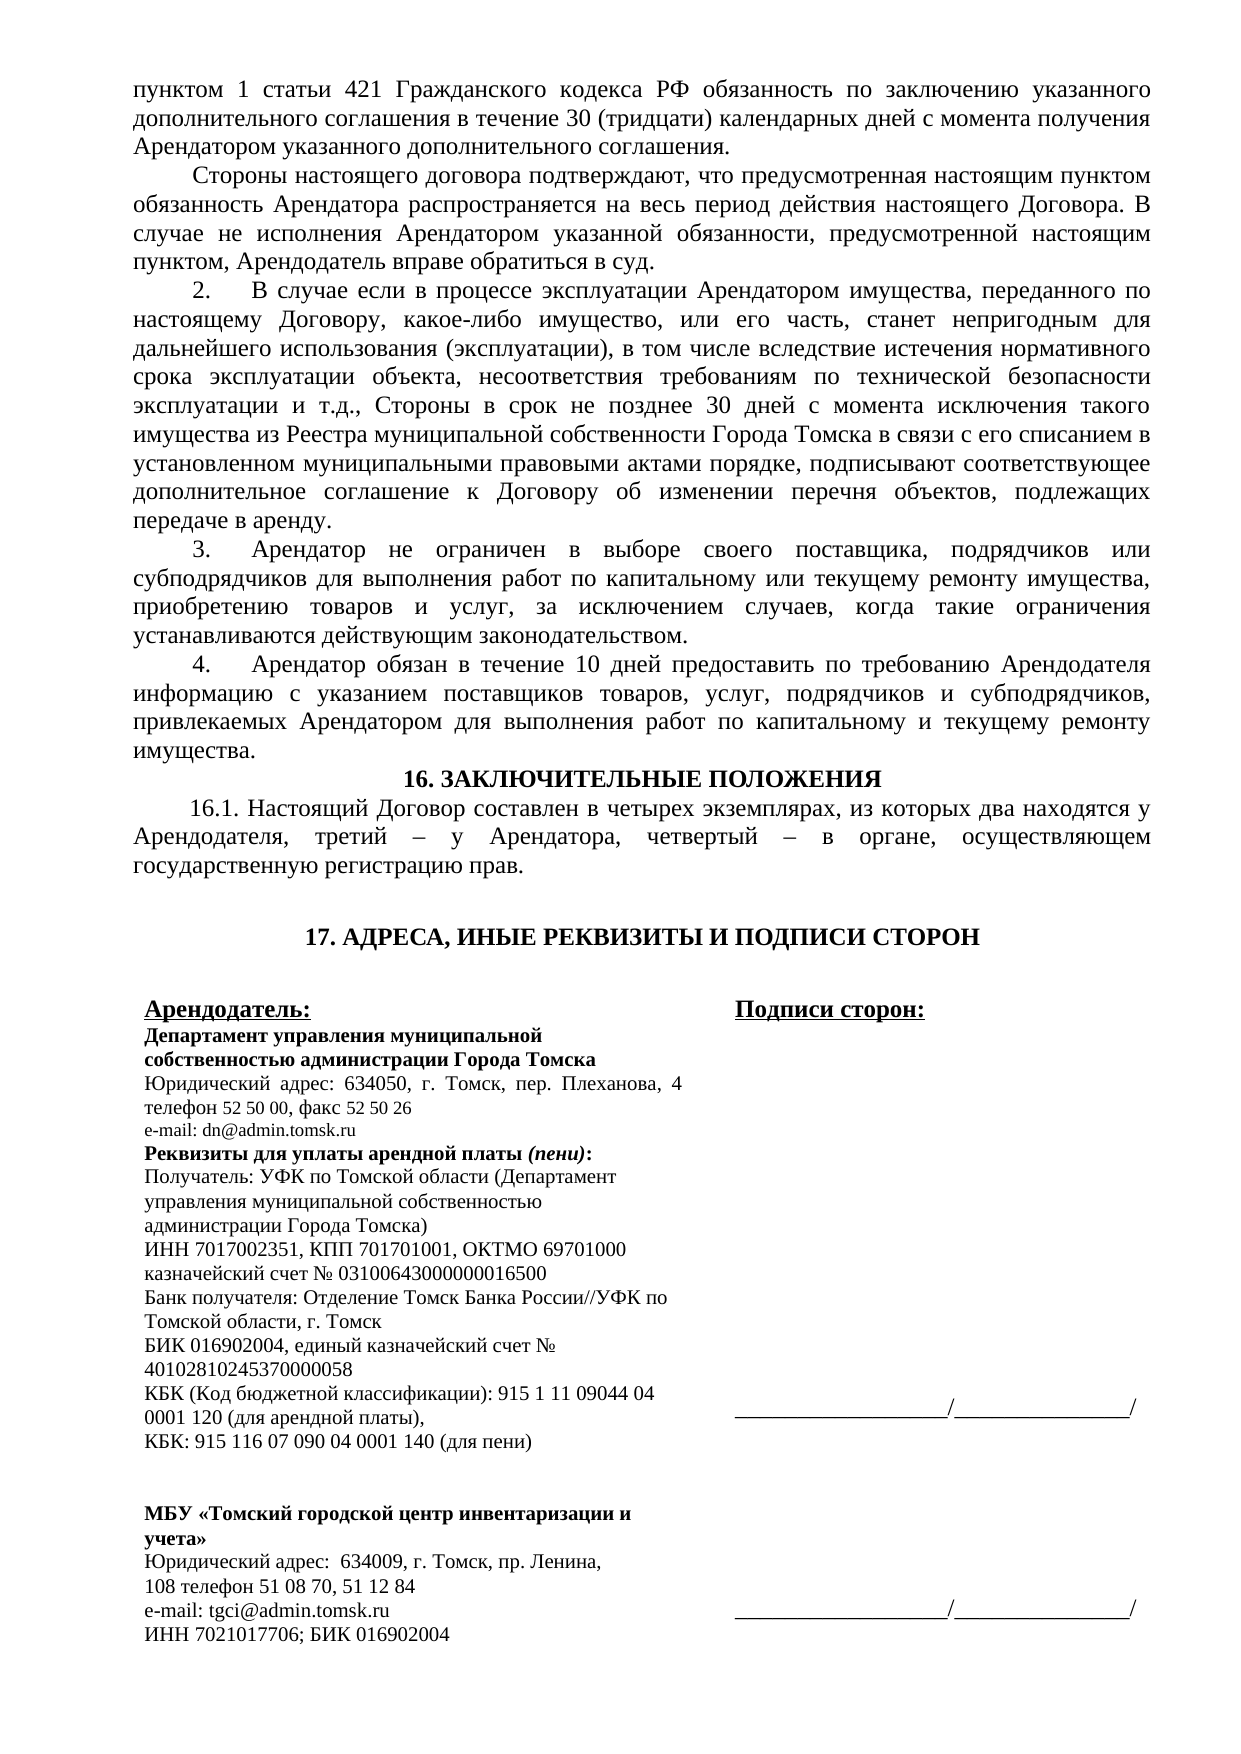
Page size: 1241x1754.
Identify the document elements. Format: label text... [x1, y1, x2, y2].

text пунктом 1 статьи 421 Гражданского кодекса РФ обязанность по заключению указанного дополнительного соглашения в течение 30 (тридцати) календарных дней с момента получения Арендатором указанного дополнительного соглашения. [133, 74, 1152, 160]
table_header Подписи сторон: _________________/______________/ _________________/______________/ [724, 965, 1167, 1650]
list Арендатор обязан в течение 10 дней предоставить по требованию Арендодателя информацию с указанием поставщиков товаров, услуг, подрядчиков и субподрядчиков, привлекаемых Арендатором для выполнения работ по капитальному и текущему ремонту имущества. [133, 649, 1152, 764]
table_header Арендодатель: Департамент управления муниципальной собственностью администрации Города Томска Юридический адрес: 634050, г. Томск, пер. Плеханова, 4 телефон 52 50 00, факс 52 50 26 e-mail: dn@admin.tomsk.ru Реквизиты для уплаты арендной платы (пени): Получатель: УФК по Томской области (Департамент управления муниципальной собственностью администрации Города Томска) ИНН 7017002351, КПП 701701001, ОКТМО 69701000 казначейский счет № 03100643000000016500 Банк получателя: Отделение Томск Банка России//УФК по Томской области, г. Томск БИК 016902004, единый казначейский счет № 40102810245370000058 КБК (Код бюджетной классификации): 915 1 11 09044 04 0001 120 (для арендной платы), КБК: 915 116 07 090 04 0001 140 (для пени) МБУ «Томский городской центр инвентаризации и учета» Юридический адрес: 634009, г. Томск, пр. Ленина, 108 телефон 51 08 70, 51 12 84 e-mail: tgci@admin.tomsk.ru ИНН 7021017706; БИК 016902004 [133, 965, 694, 1650]
list В случае если в процессе эксплуатации Арендатором имущества, переданного по настоящему Договору, какое-либо имущество, или его часть, станет непригодным для дальнейшего использования (эксплуатации), в том числе вследствие истечения нормативного срока эксплуатации объекта, несоответствия требованиям по технической безопасности эксплуатации и т.д., Стороны в срок не позднее 30 дней с момента исключения такого имущества из Реестра муниципальной собственности Города Томска в связи с его списанием в установленном муниципальными правовыми актами порядке, подписывают соответствующее дополнительное соглашение к Договору об изменении перечня объектов, подлежащих передаче в аренду. [133, 275, 1152, 534]
text 16.1. Настоящий Договор составлен в четырех экземплярах, из которых два находятся у Арендодателя, третий – у Арендатора, четвертый – в органе, осуществляющем государственную регистрацию прав. [133, 793, 1152, 879]
text 16. ЗАКЛЮЧИТЕЛЬНЫЕ ПОЛОЖЕНИЯ [133, 764, 1152, 793]
text Стороны настоящего договора подтверждают, что предусмотренная настоящим пунктом обязанность Арендатора распространяется на весь период действия настоящего Договора. В случае не исполнения Арендатором указанной обязанности, предусмотренной настоящим пунктом, Арендодатель вправе обратиться в суд. [133, 160, 1152, 275]
table_header [694, 965, 724, 1650]
text 17. АДРЕСА, ИНЫЕ РЕКВИЗИТЫ И ПОДПИСИ СТОРОН [133, 922, 1152, 951]
list Арендатор не ограничен в выборе своего поставщика, подрядчиков или субподрядчиков для выполнения работ по капитальному или текущему ремонту имущества, приобретению товаров и услуг, за исключением случаев, когда такие ограничения устанавливаются действующим законодательством. [133, 534, 1152, 649]
